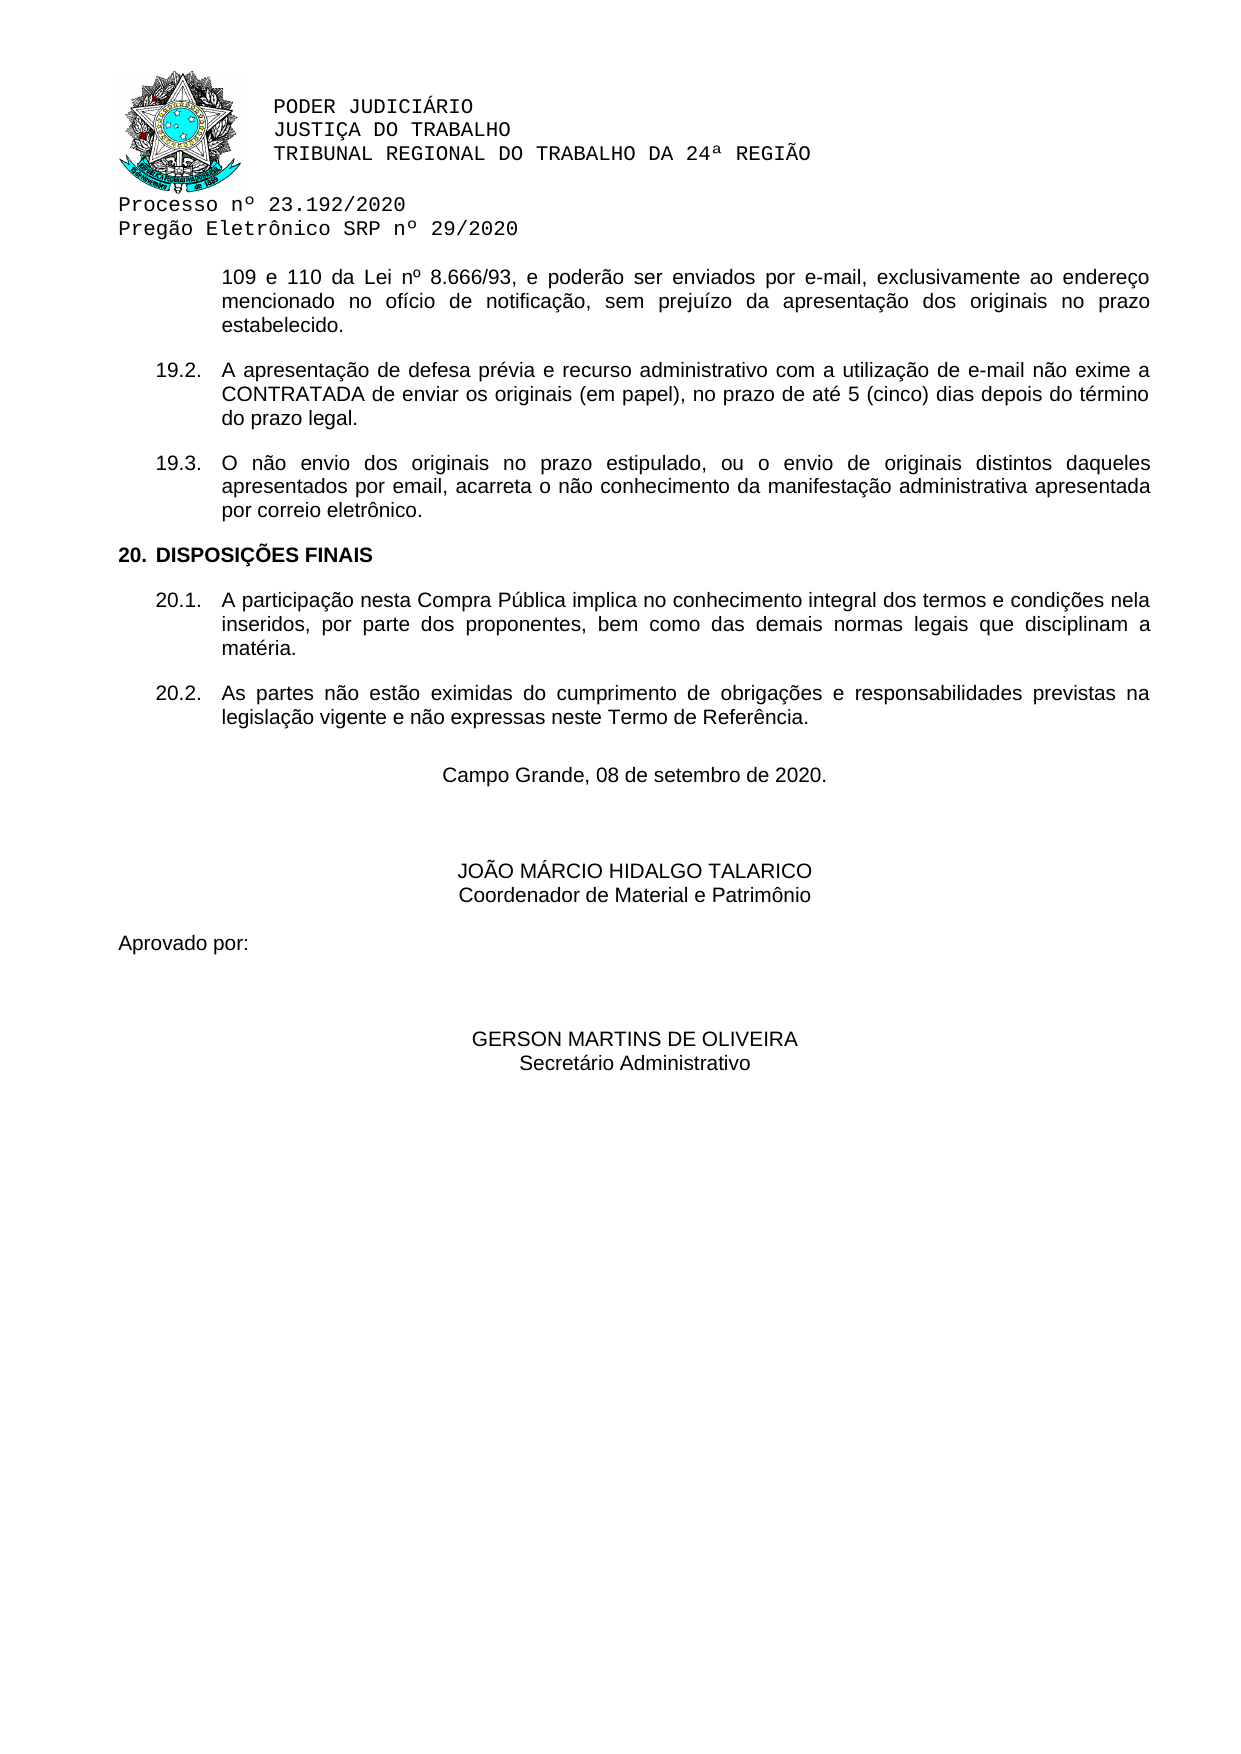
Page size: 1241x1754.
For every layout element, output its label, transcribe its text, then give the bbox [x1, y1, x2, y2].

text Secretário Administrativo [118, 1050, 1152, 1074]
text Aprovado por: [118, 931, 1152, 954]
text GERSON MARTINS DE OLIVEIRA [118, 1026, 1152, 1050]
list DISPOSIÇÕES FINAIS [118, 543, 1140, 567]
picture [118, 71, 243, 194]
text JOÃO MÁRCIO HIDALGO TALARICO [118, 859, 1152, 883]
list O não envio dos originais no prazo estipulado, ou o envio de originais distintos daqueles apresentados por email, acarreta o não conhecimento da manifestação administrativa apresentada por correio eletrônico. [155, 450, 1152, 522]
text Campo Grande, 08 de setembro de 2020. [118, 763, 1152, 787]
list 109 e 110 da Lei nº 8.666/93, e poderão ser enviados por e-mail, exclusivamente ao endereço mencionado no ofício de notificação, sem prejuízo da apresentação dos originais no prazo estabelecido. [155, 265, 1152, 337]
list A apresentação de defesa prévia e recurso administrativo com a utilização de e-mail não exime a CONTRATADA de enviar os originais (em papel), no prazo de até 5 (cinco) dias depois do término do prazo legal. [155, 358, 1152, 429]
text Coordenador de Material e Patrimônio [118, 883, 1152, 907]
list A participação nesta Compra Pública implica no conhecimento integral dos termos e condições nela inseridos, por parte dos proponentes, bem como das demais normas legais que disciplinam a matéria. [155, 588, 1152, 660]
list As partes não estão eximidas do cumprimento de obrigações e responsabilidades previstas na legislação vigente e não expressas neste Termo de Referência. [155, 681, 1152, 728]
